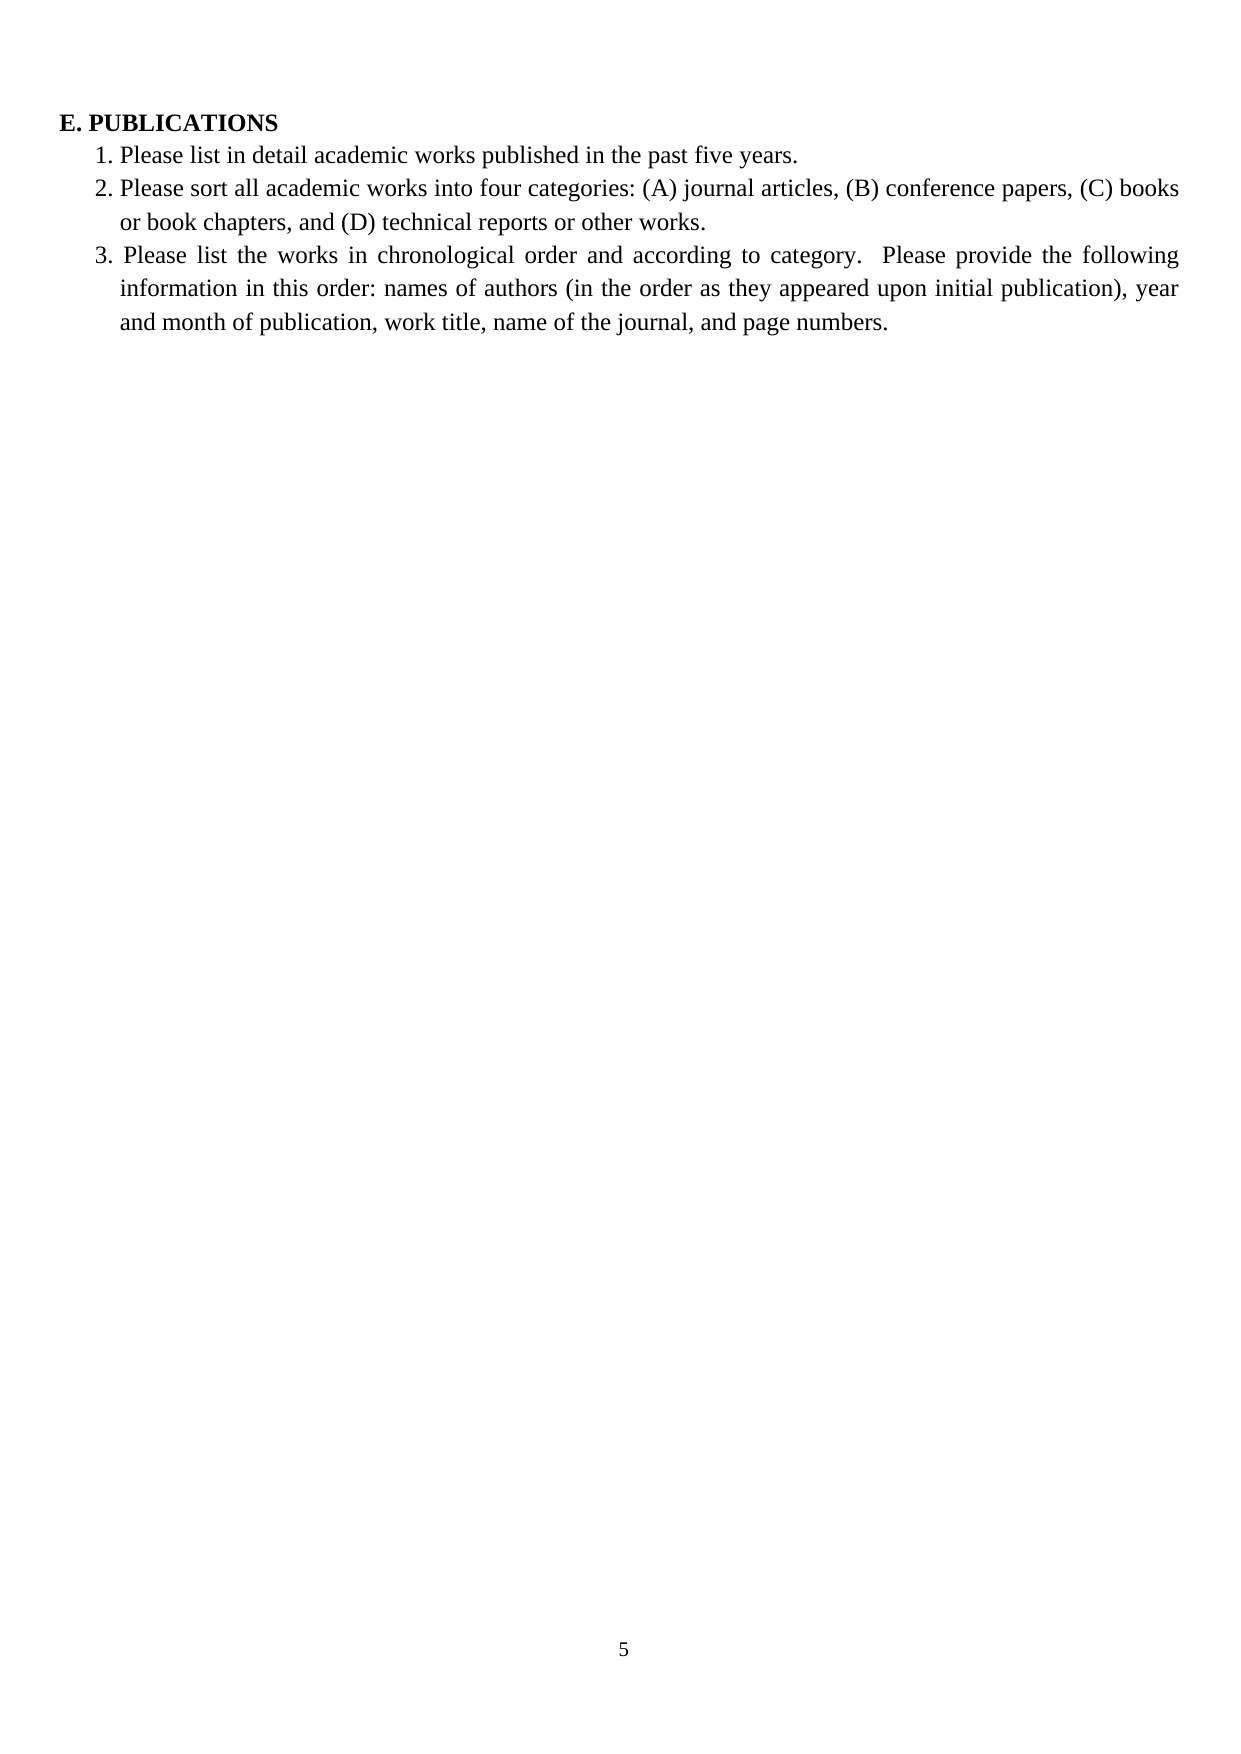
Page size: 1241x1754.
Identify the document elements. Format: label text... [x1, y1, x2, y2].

text E. PUBLICATIONS [59, 99, 1181, 137]
text 3. Please list the works in chronological order and according to category. Please provide the following information in this order: names of authors (in the order as they appeared upon initial publication), year and month of publication, work title, name of the journal, and page numbers. [94, 237, 1181, 337]
text 1. Please list in detail academic works published in the past five years. [94, 137, 1181, 170]
text 2. Please sort all academic works into four categories: (A) journal articles, (B) conference papers, (C) books or book chapters, and (D) technical reports or other works. [94, 170, 1181, 237]
